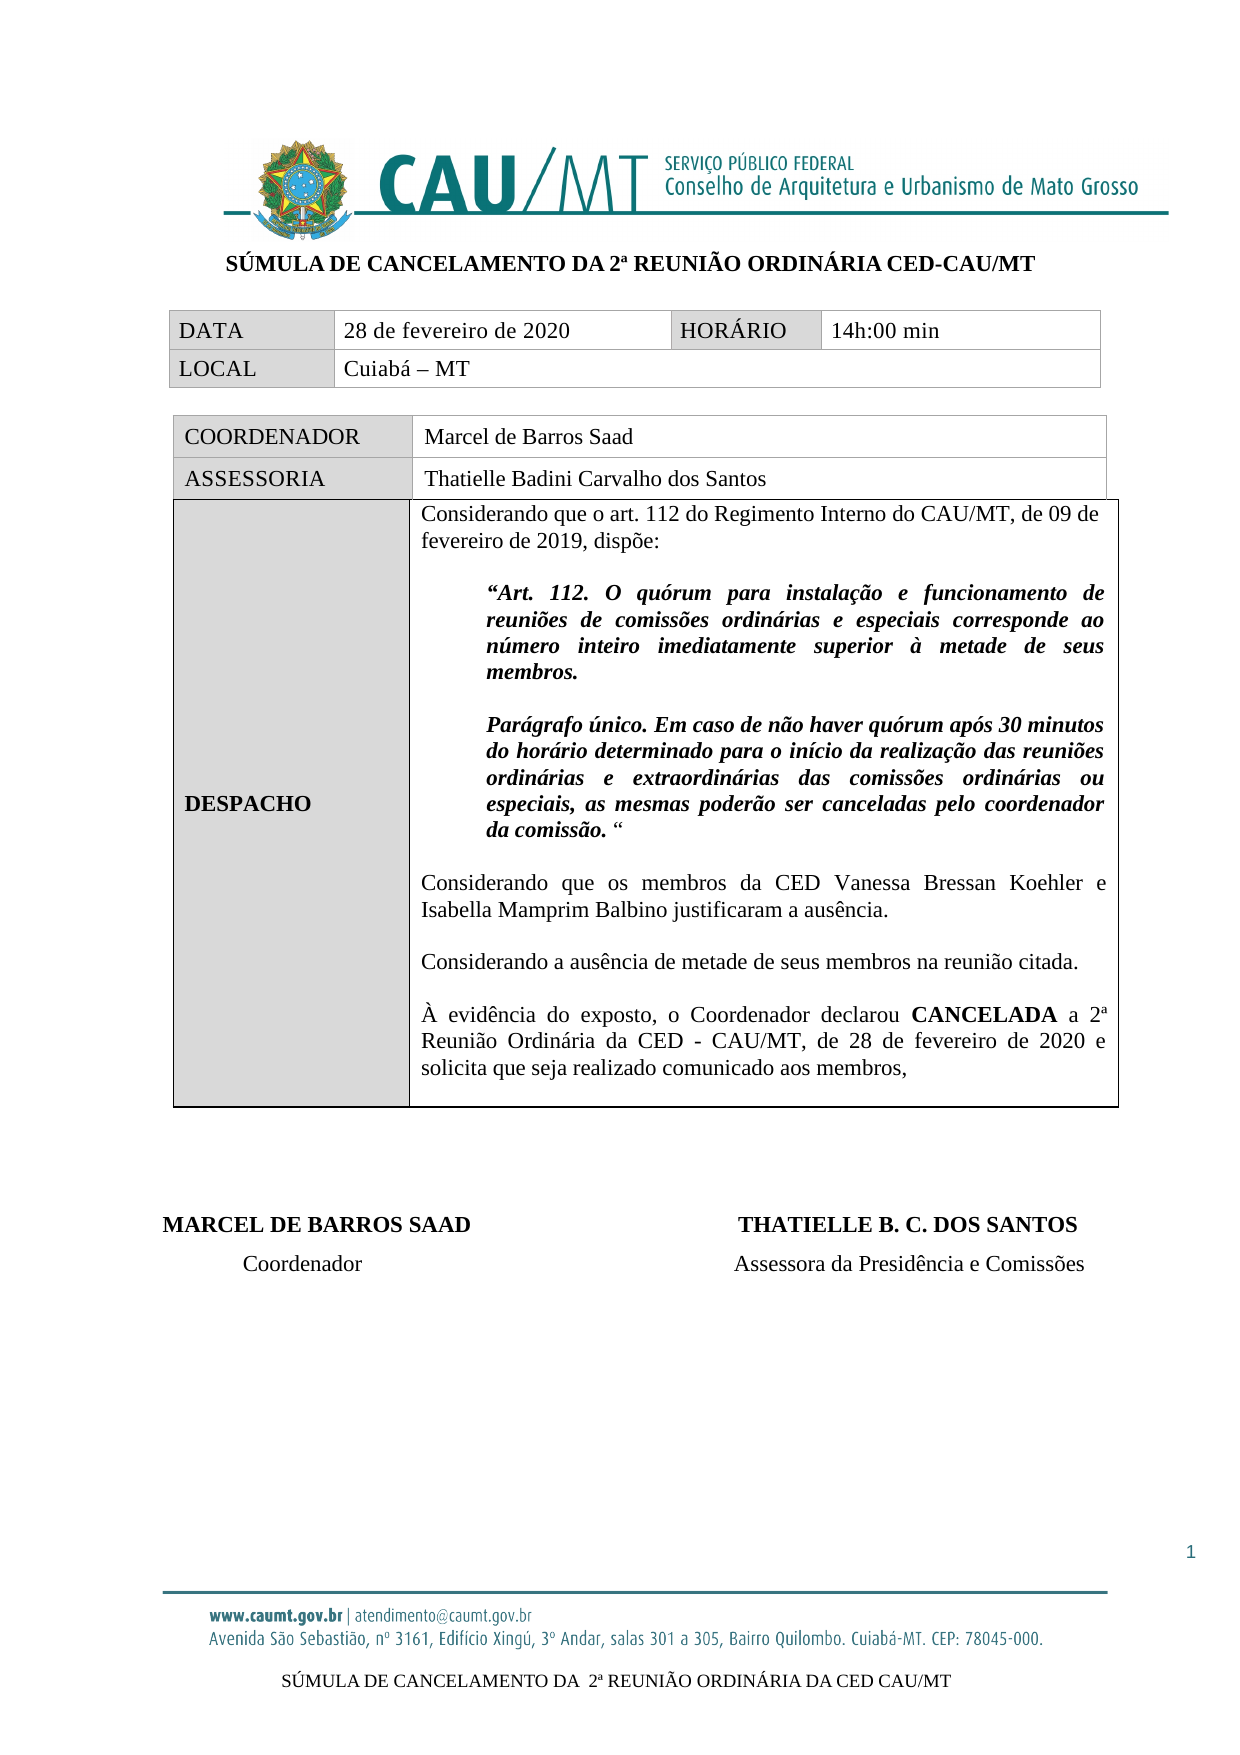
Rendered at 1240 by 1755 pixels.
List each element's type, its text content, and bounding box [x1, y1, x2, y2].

table_header 14h:00 min [822, 311, 1100, 349]
table_cell Assessoria [174, 458, 412, 499]
table_cell [1107, 457, 1118, 499]
text Coordenador Assessora da Presidência e Comissões [162, 1250, 1107, 1277]
table_cell DESPACHO [174, 500, 409, 1106]
table_cell Cuiabá – MT [335, 350, 1100, 387]
table_header HORÁRIO [672, 311, 821, 349]
table_header 28 de fevereiro de 2020 [335, 311, 671, 349]
table_header DATA [170, 311, 334, 349]
table_cell LOCAL [170, 350, 334, 387]
table_header Marcel de Barros Saad [413, 416, 1106, 457]
table_header [1107, 415, 1118, 457]
table_cell Considerando que o art. 112 do Regimento Interno do CAU/MT, de 09 de fevereiro de 2019, dispõe: “Art. 112. O quórum para instalação e funcionamento de reuniões de comissões ordinárias e especiais corresponde ao número inteiro imediatamente superior à metade de seus membros. Parágrafo único. Em caso de não haver quórum após 30 minutos do horário determinado para o início da realização das reuniões ordinárias e extraordinárias das comissões ordinárias ou especiais, as mesmas poderão ser canceladas pelo coordenador da comissão. “ Considerando que os membros da CED Vanessa Bressan Koehler e Isabella Mamprim Balbino justificaram a ausência. Considerando a ausência de metade de seus membros na reunião citada. À evidência do exposto, o Coordenador declarou CANCELADA a 2ª Reunião Ordinária da CED - CAU/MT, de 28 de fevereiro de 2020 e solicita que seja realizado comunicado aos membros, [410, 500, 1118, 1106]
text MARCEL DE BARROS SAAD THATIELLE B. C. DOS SANTOS [162, 1212, 1107, 1238]
table_cell Thatielle Badini Carvalho dos Santos [413, 458, 1106, 499]
table_header COORDENADOR [174, 416, 412, 457]
table_header SÚMULA DE CANCELAMENTO DA 2ª REUNIÃO ORDINÁRIA CED-CAU/MT [160, 242, 1110, 284]
